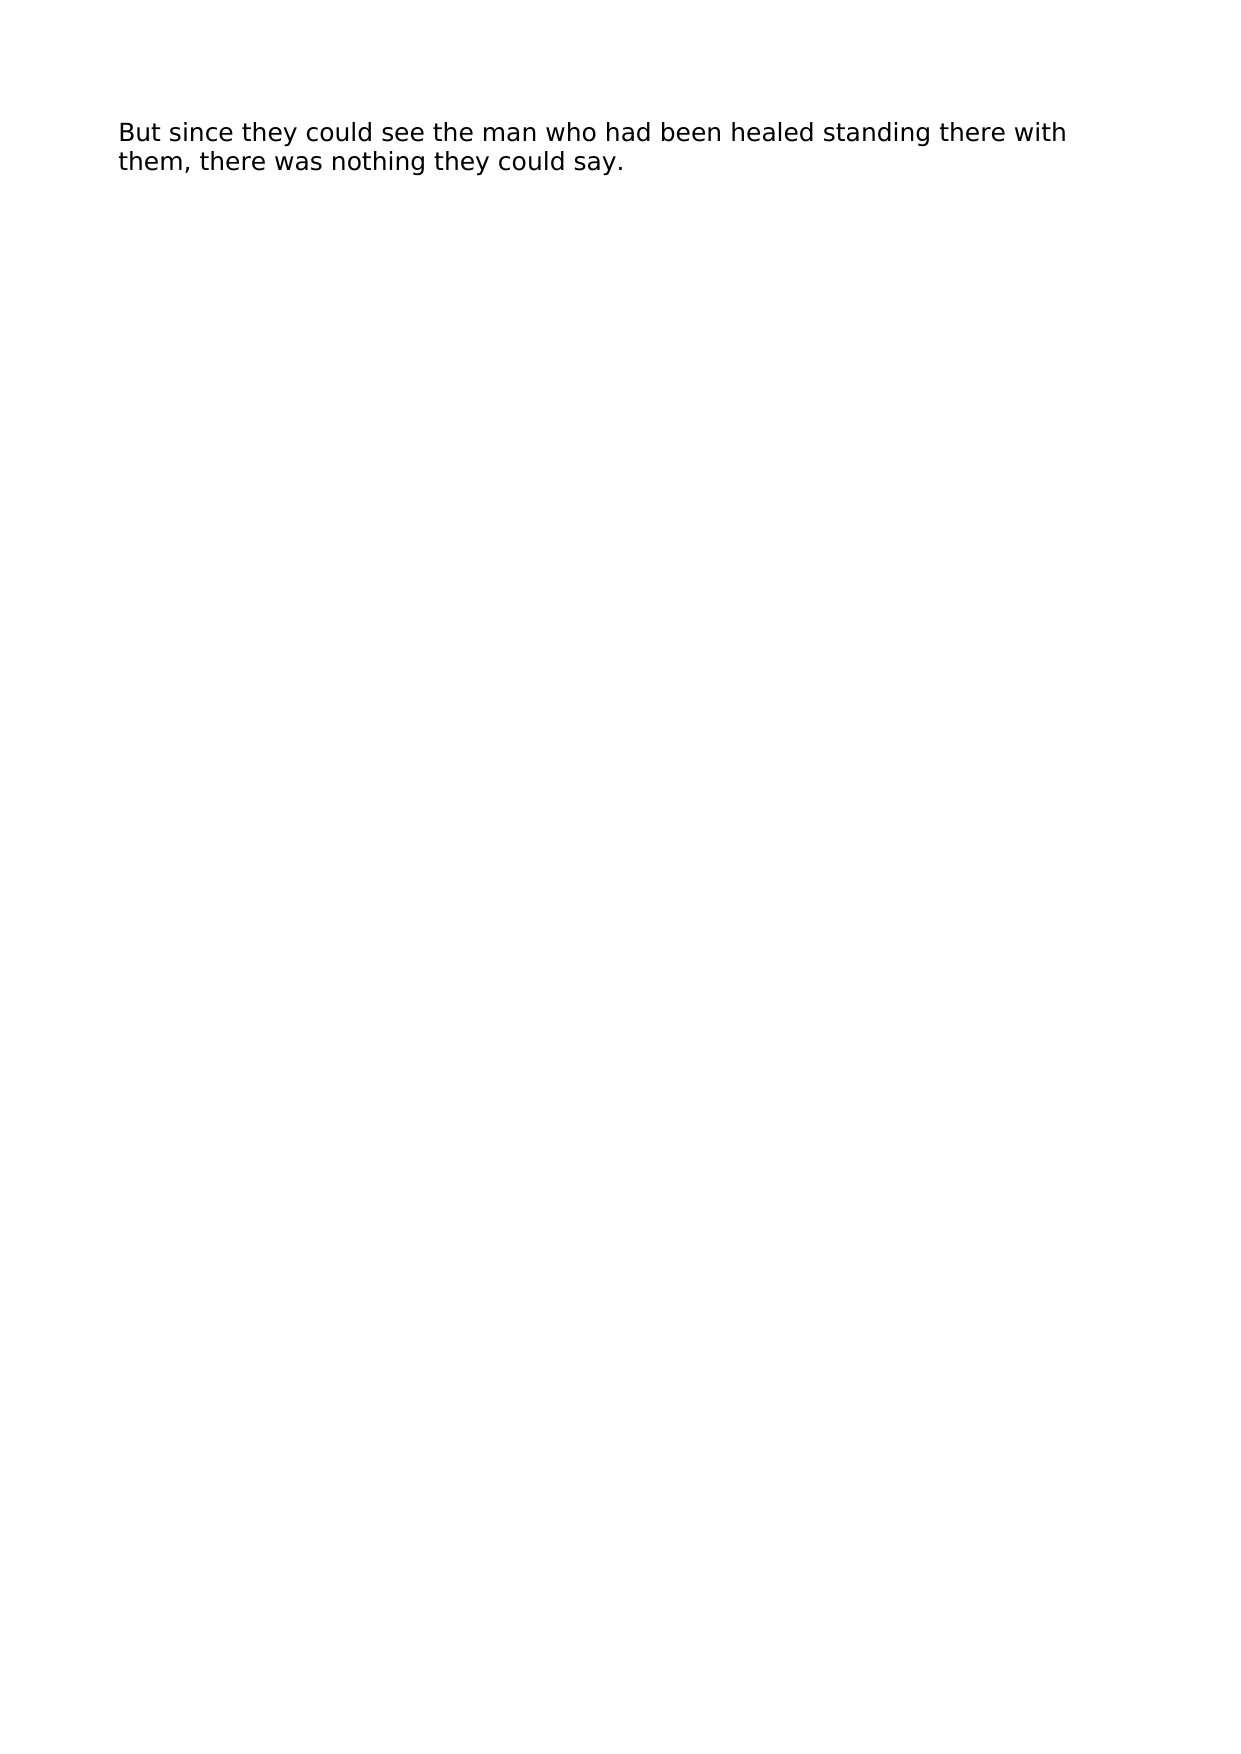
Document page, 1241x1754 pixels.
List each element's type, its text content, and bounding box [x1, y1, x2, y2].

text But since they could see the man who had been healed standing there with them, there was nothing they could say. [118, 118, 1122, 176]
